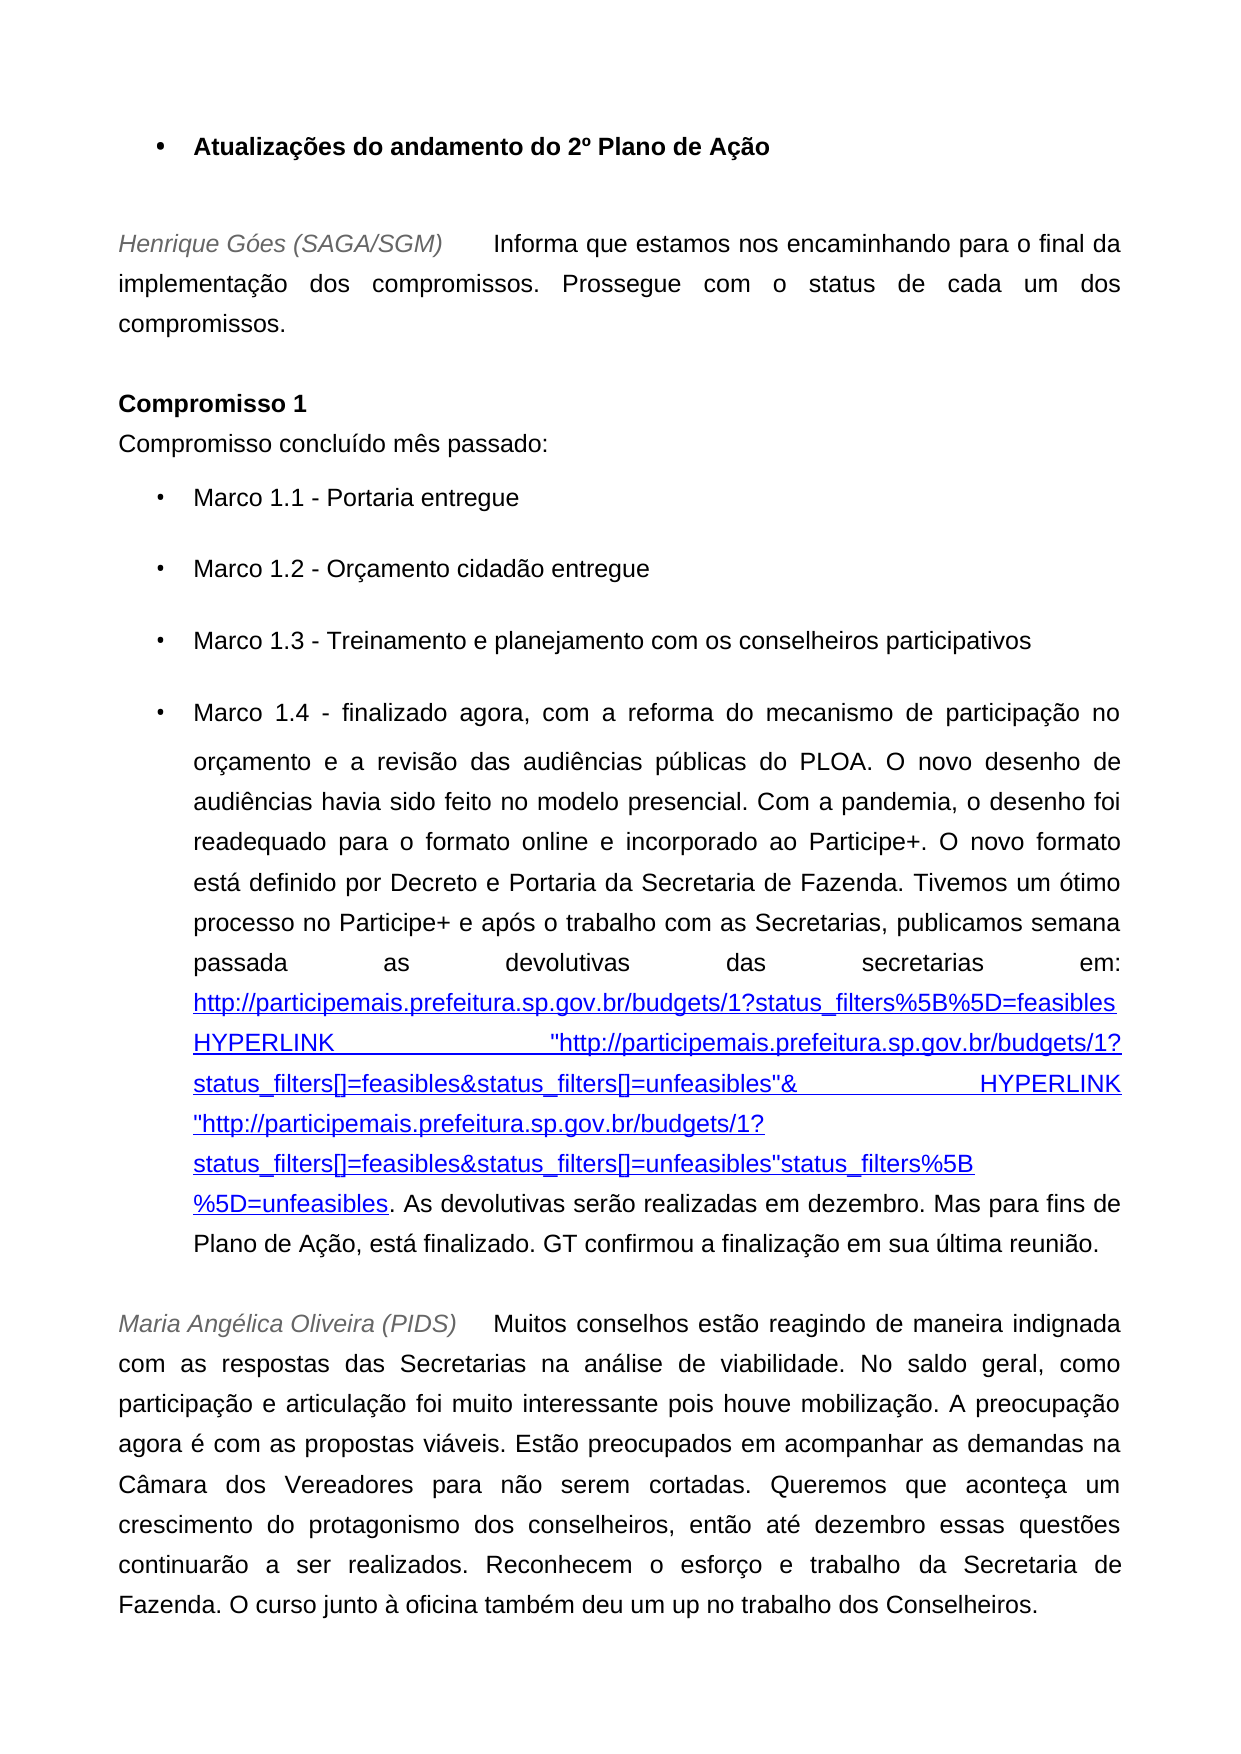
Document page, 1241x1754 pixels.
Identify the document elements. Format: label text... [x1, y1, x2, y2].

list Marco 1.1 - Portaria entregue [156, 469, 1122, 520]
list Marco 1.4 - finalizado agora, com a reforma do mecanismo de participação no orçamento e a revisão das audiências públicas do PLOA. O novo desenho de audiências havia sido feito no modelo presencial. Com a pandemia, o desenho foi readequado para o formato online e incorporado ao Participe+. O novo formato está definido por Decreto e Portaria da Secretaria de Fazenda. Tivemos um ótimo processo no Participe+ e após o trabalho com as Secretarias, publicamos semana passada as devolutivas das secretarias em: http://participemais.prefeitura.sp.gov.br/budgets/1?status_filters%5B%5D=feasibles HYPERLINK "http://participemais.prefeitura.sp.gov.br/budgets/1?status_filters[]=feasibles&status_filters[]=unfeasibles"& HYPERLINK "http://participemais.prefeitura.sp.gov.br/budgets/1?status_filters[]=feasibles&status_filters[]=unfeasibles"status_filters%5B%5D=unfeasibles. As devolutivas serão realizadas em dezembro. Mas para fins de Plano de Ação, está finalizado. GT confirmou a finalização em sua última reunião. [156, 684, 1122, 1258]
text Henrique Góes (SAGA/SGM) Informa que estamos nos encaminhando para o final da implementação dos compromissos. Prossegue com o status de cada um dos compromissos. [118, 229, 1122, 338]
text Maria Angélica Oliveira (PIDS) Muitos conselhos estão reagindo de maneira indignada com as respostas das Secretarias na análise de viabilidade. No saldo geral, como participação e articulação foi muito interessante pois houve mobilização. A preocupação agora é com as propostas viáveis. Estão preocupados em acompanhar as demandas na Câmara dos Vereadores para não serem cortadas. Queremos que aconteça um crescimento do protagonismo dos conselheiros, então até dezembro essas questões continuarão a ser realizados. Reconhecem o esforço e trabalho da Secretaria de Fazenda. O curso junto à oficina também deu um up no trabalho dos Conselheiros. [118, 1309, 1122, 1619]
list Atualizações do andamento do 2º Plano de Ação [156, 118, 1122, 169]
list Marco 1.2 - Orçamento cidadão entregue [156, 541, 1122, 592]
text Compromisso concluído mês passado: [118, 429, 1122, 458]
text Compromisso 1 [118, 389, 1122, 417]
list Marco 1.3 - Treinamento e planejamento com os conselheiros participativos [156, 612, 1122, 664]
